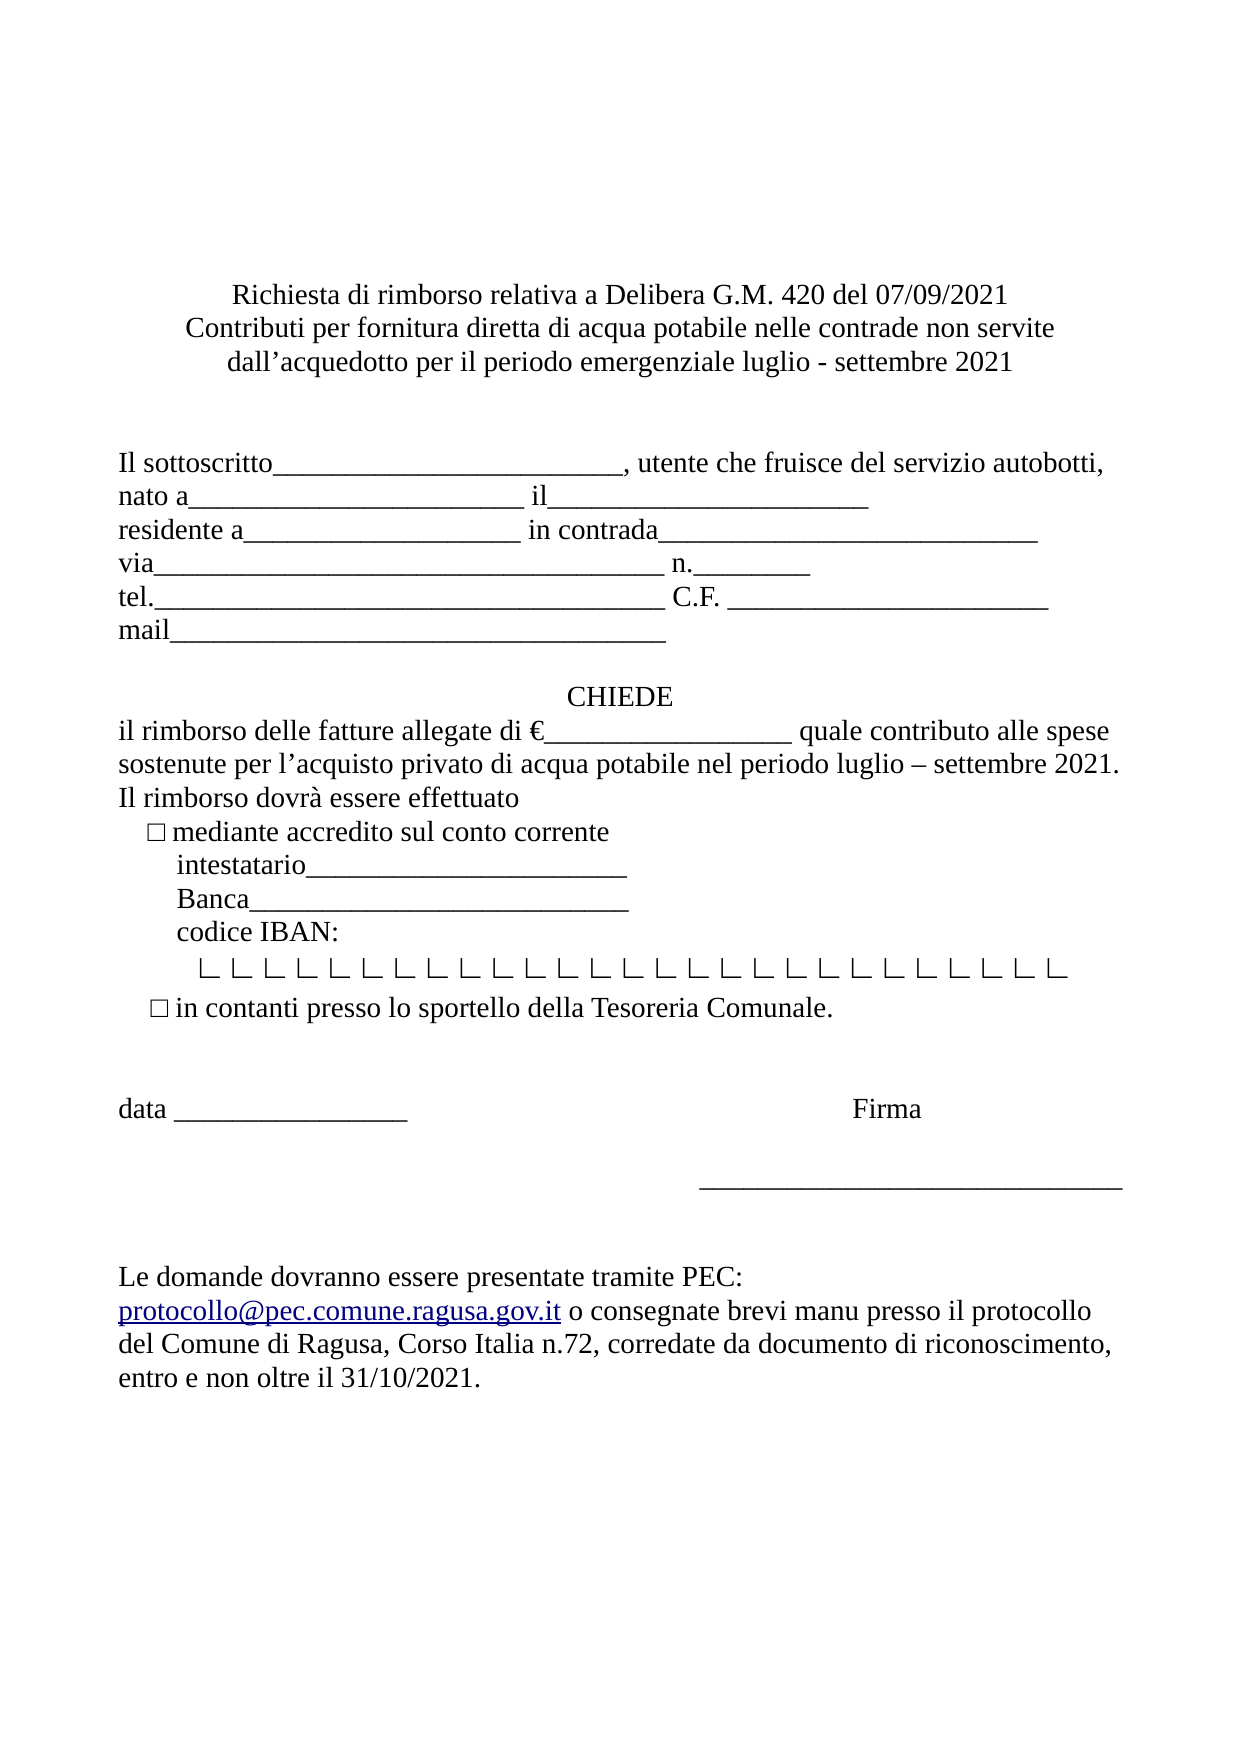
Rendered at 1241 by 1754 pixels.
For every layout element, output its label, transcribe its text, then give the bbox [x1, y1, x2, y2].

text Le domande dovranno essere presentate tramite PEC: protocollo@pec.comune.ragusa.gov.it o consegnate brevi manu presso il protocollo del Comune di Ragusa, Corso Italia n.72, corredate da documento di riconoscimento, entro e non oltre il 31/10/2021. [118, 1259, 1122, 1393]
text nato a_______________________ il______________________ [118, 478, 1122, 512]
text _____________________________ [118, 1159, 1122, 1192]
text codice IBAN: [118, 914, 1122, 948]
text data ________________ Firma [118, 1092, 1122, 1125]
text Banca__________________________ [118, 881, 1122, 914]
text CHIEDE [118, 679, 1122, 713]
text Contributi per fornitura diretta di acqua potabile nelle contrade non servite dall’acquedotto per il periodo emergenziale luglio - settembre 2021 [118, 311, 1122, 378]
text □ mediante accredito sul conto corrente [118, 814, 1122, 847]
text Richiesta di rimborso relativa a Delibera G.M. 420 del 07/09/2021 [118, 277, 1122, 311]
text via___________________________________ n.________ tel.___________________________________ C.F. ______________________ [118, 545, 1122, 612]
text intestatario______________________ [118, 847, 1122, 881]
text Il sottoscritto________________________, utente che fruisce del servizio autobotti, [118, 445, 1122, 478]
text il rimborso delle fatture allegate di €_________________ quale contributo alle spese sostenute per l’acquisto privato di acqua potabile nel periodo luglio – settembre 2021. [118, 713, 1122, 780]
text □ in contanti presso lo sportello della Tesoreria Comunale. [118, 986, 1122, 1024]
text Il rimborso dovrà essere effettuato [118, 780, 1122, 814]
text residente a___________________ in contrada__________________________ [118, 512, 1122, 545]
text mail__________________________________ [118, 612, 1122, 646]
list ∟∟∟∟∟∟∟∟∟∟∟∟∟∟∟∟∟∟∟∟∟∟∟∟∟∟∟ [156, 948, 1122, 986]
